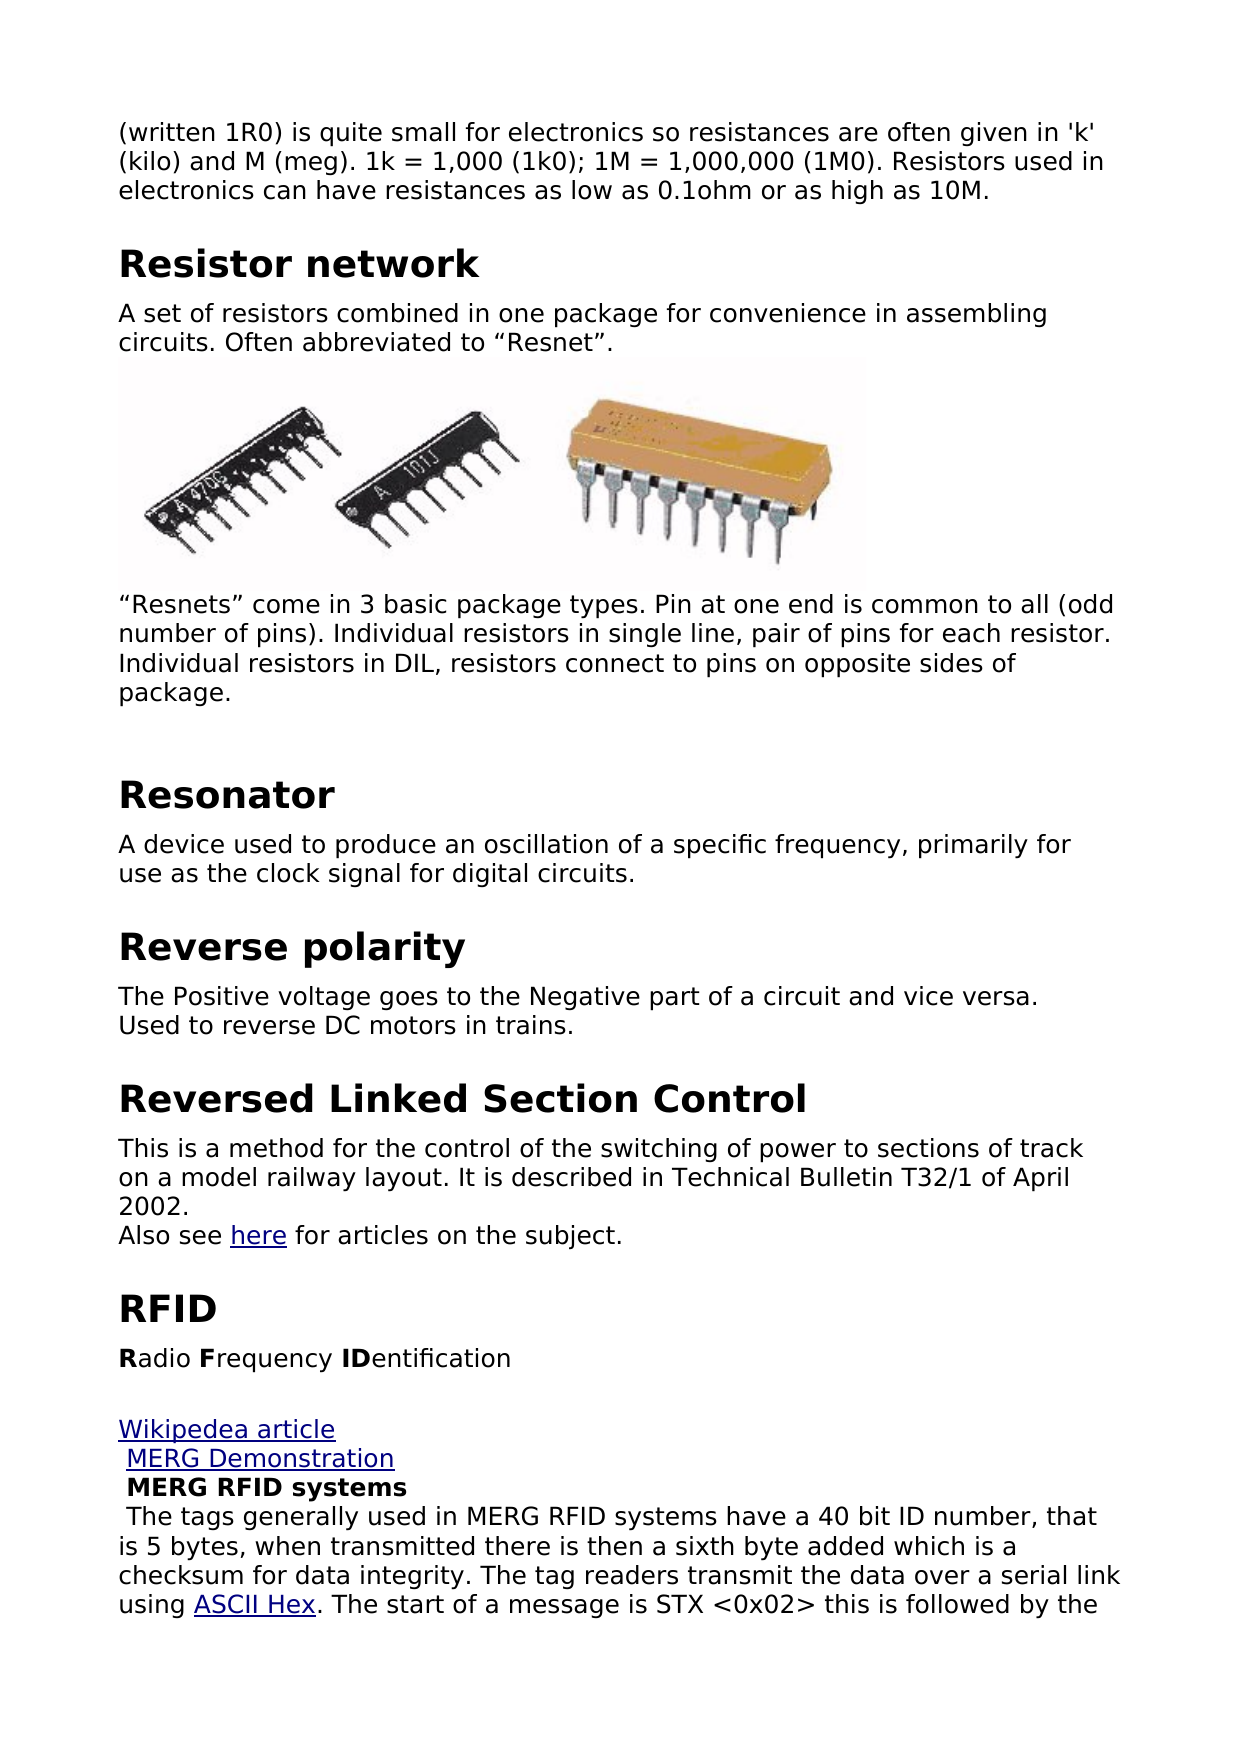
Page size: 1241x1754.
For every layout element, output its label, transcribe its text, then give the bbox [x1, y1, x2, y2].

subtitle Reverse polarity [118, 926, 1122, 969]
text The Positive voltage goes to the Negative part of a circuit and vice versa. Used to reverse DC motors in trains. [118, 982, 1122, 1040]
subtitle Resistor network [118, 243, 1122, 287]
text This is a method for the control of the switching of power to sections of track on a model railway layout. It is described in Technical Bulletin T32/1 of April 2002. Also see here for articles on the subject. [118, 1134, 1122, 1251]
text A device used to produce an oscillation of a specific frequency, primarily for use as the clock signal for digital circuits. [118, 830, 1122, 888]
text Wikipedea article MERG Demonstration MERG RFID systems The tags generally used in MERG RFID systems have a 40 bit ID number, that is 5 bytes, when transmitted there is then a sixth byte added which is a checksum for data integrity. The tag readers transmit the data over a serial link using ASCII Hex. The start of a message is STX <0x02> this is followed by the [118, 1415, 1122, 1619]
text (written 1R0) is quite small for electronics so resistances are often given in 'k' (kilo) and M (meg). 1k = 1,000 (1k0); 1M = 1,000,000 (1M0). Resistors used in electronics can have resistances as low as 0.1ohm or as high as 10M. [118, 118, 1122, 206]
text A set of resistors combined in one package for convenience in assembling circuits. Often abbreviated to “Resnet”. “Resnets” come in 3 basic package types. Pin at one end is common to all (odd number of pins). Individual resistors in single line, pair of pins for each resistor. Individual resistors in DIL, resistors connect to pins on opposite sides of package. [118, 299, 1122, 736]
subtitle RFID [118, 1288, 1122, 1332]
picture [118, 357, 867, 591]
subtitle Resonator [118, 774, 1122, 817]
text Radio Frequency IDentification [118, 1344, 1122, 1402]
subtitle Reversed Linked Section Control [118, 1078, 1122, 1121]
